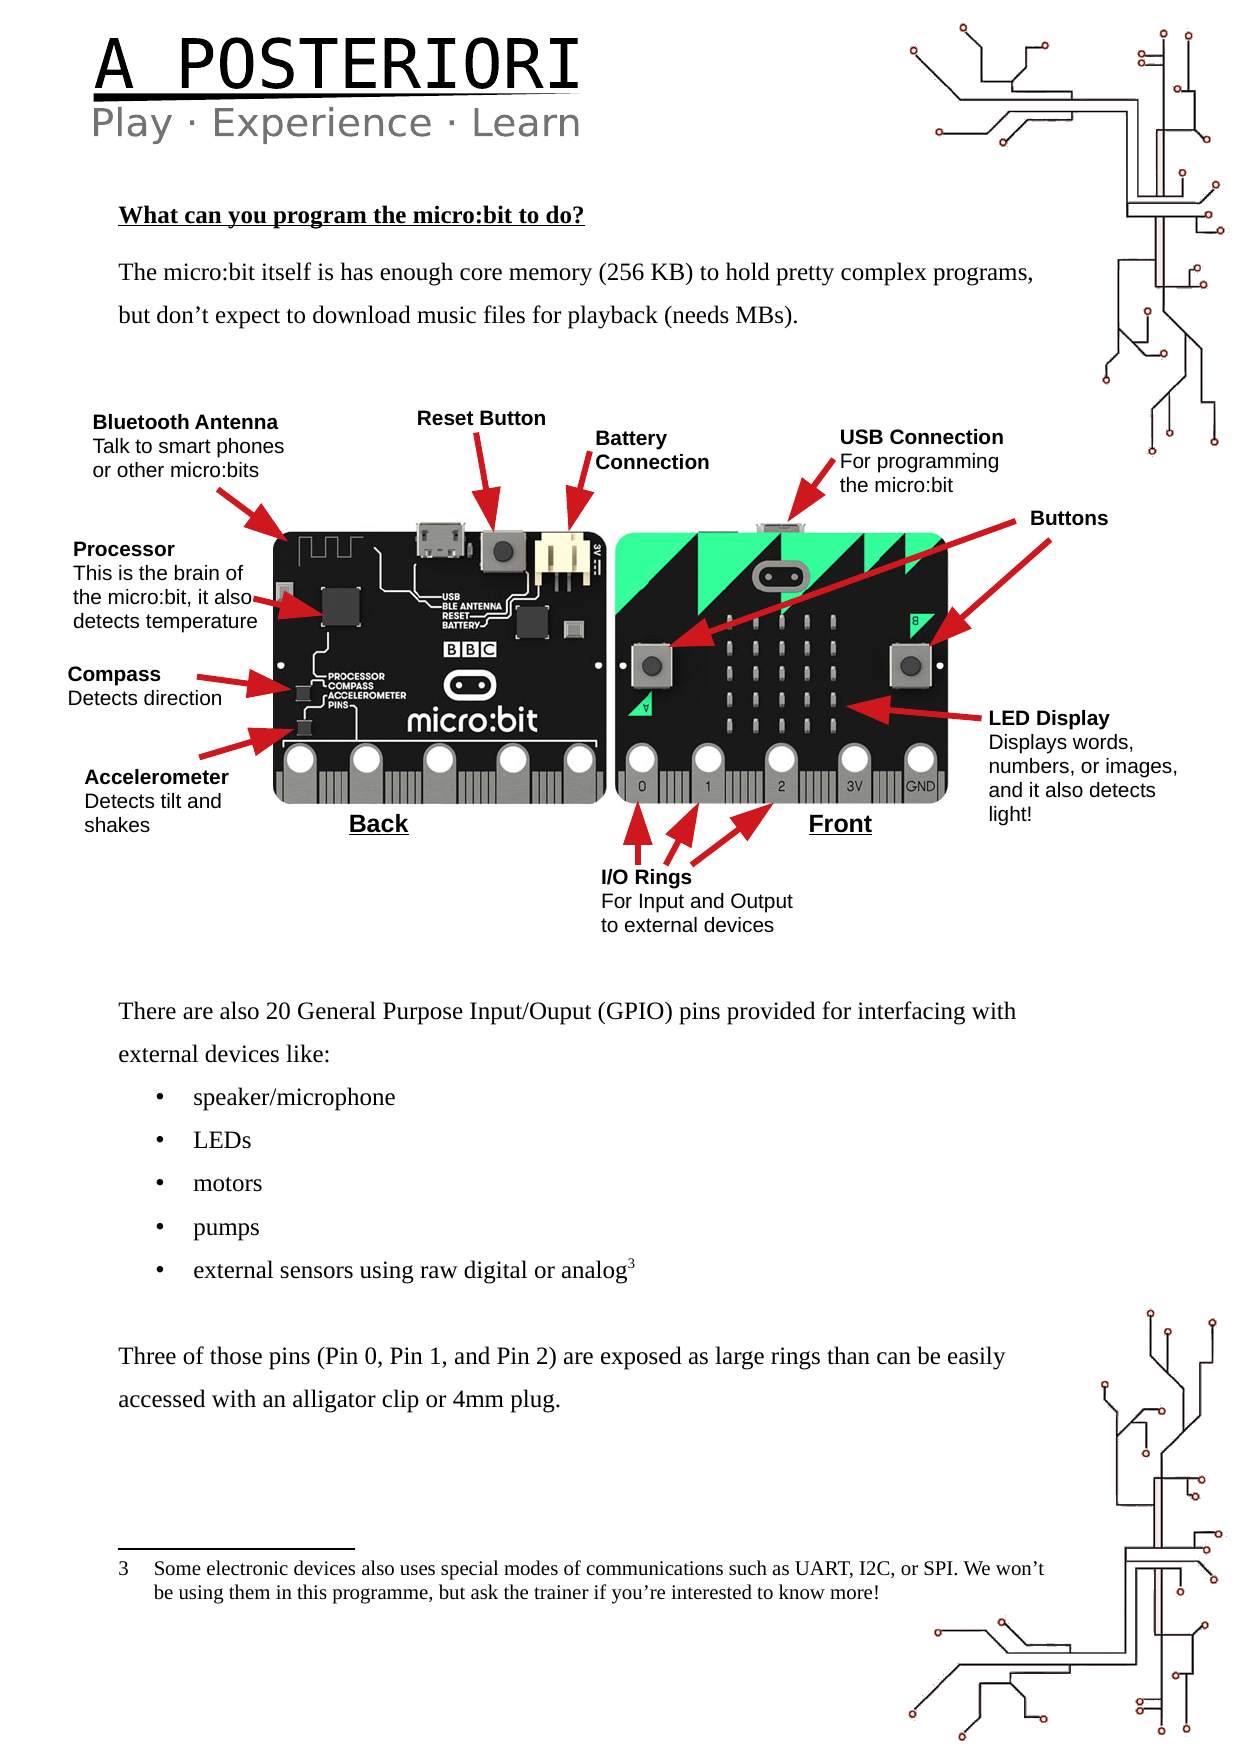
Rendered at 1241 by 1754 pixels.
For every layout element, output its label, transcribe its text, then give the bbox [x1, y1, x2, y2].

text What can you program the micro:bit to do? [118, 200, 891, 229]
list motors [156, 1168, 1063, 1197]
picture [891, 18, 1230, 478]
list pumps [156, 1212, 1063, 1240]
picture [890, 1286, 1228, 1746]
text The micro:bit itself is has enough core memory (256 KB) to hold pretty complex programs, but don’t expect to download music files for playback (needs MBs). [118, 257, 891, 329]
text Three of those pins (Pin 0, Pin 1, and Pin 2) are exposed as large rings than can be easily accessed with an alligator clip or 4mm plug. [118, 1341, 890, 1413]
text There are also 20 General Purpose Input/Ouput (GPIO) pins provided for interfacing with external devices like: [118, 996, 1063, 1068]
list LEDs [156, 1125, 1063, 1154]
list Some electronic devices also uses special modes of communications such as UART, I2C, or SPI. We won’t be using them in this programme, but ask the trainer if you’re interested to know more! [118, 1556, 890, 1604]
list speaker/microphone [156, 1082, 1063, 1111]
picture [265, 516, 955, 809]
list external sensors using raw digital or analog [156, 1255, 1063, 1283]
